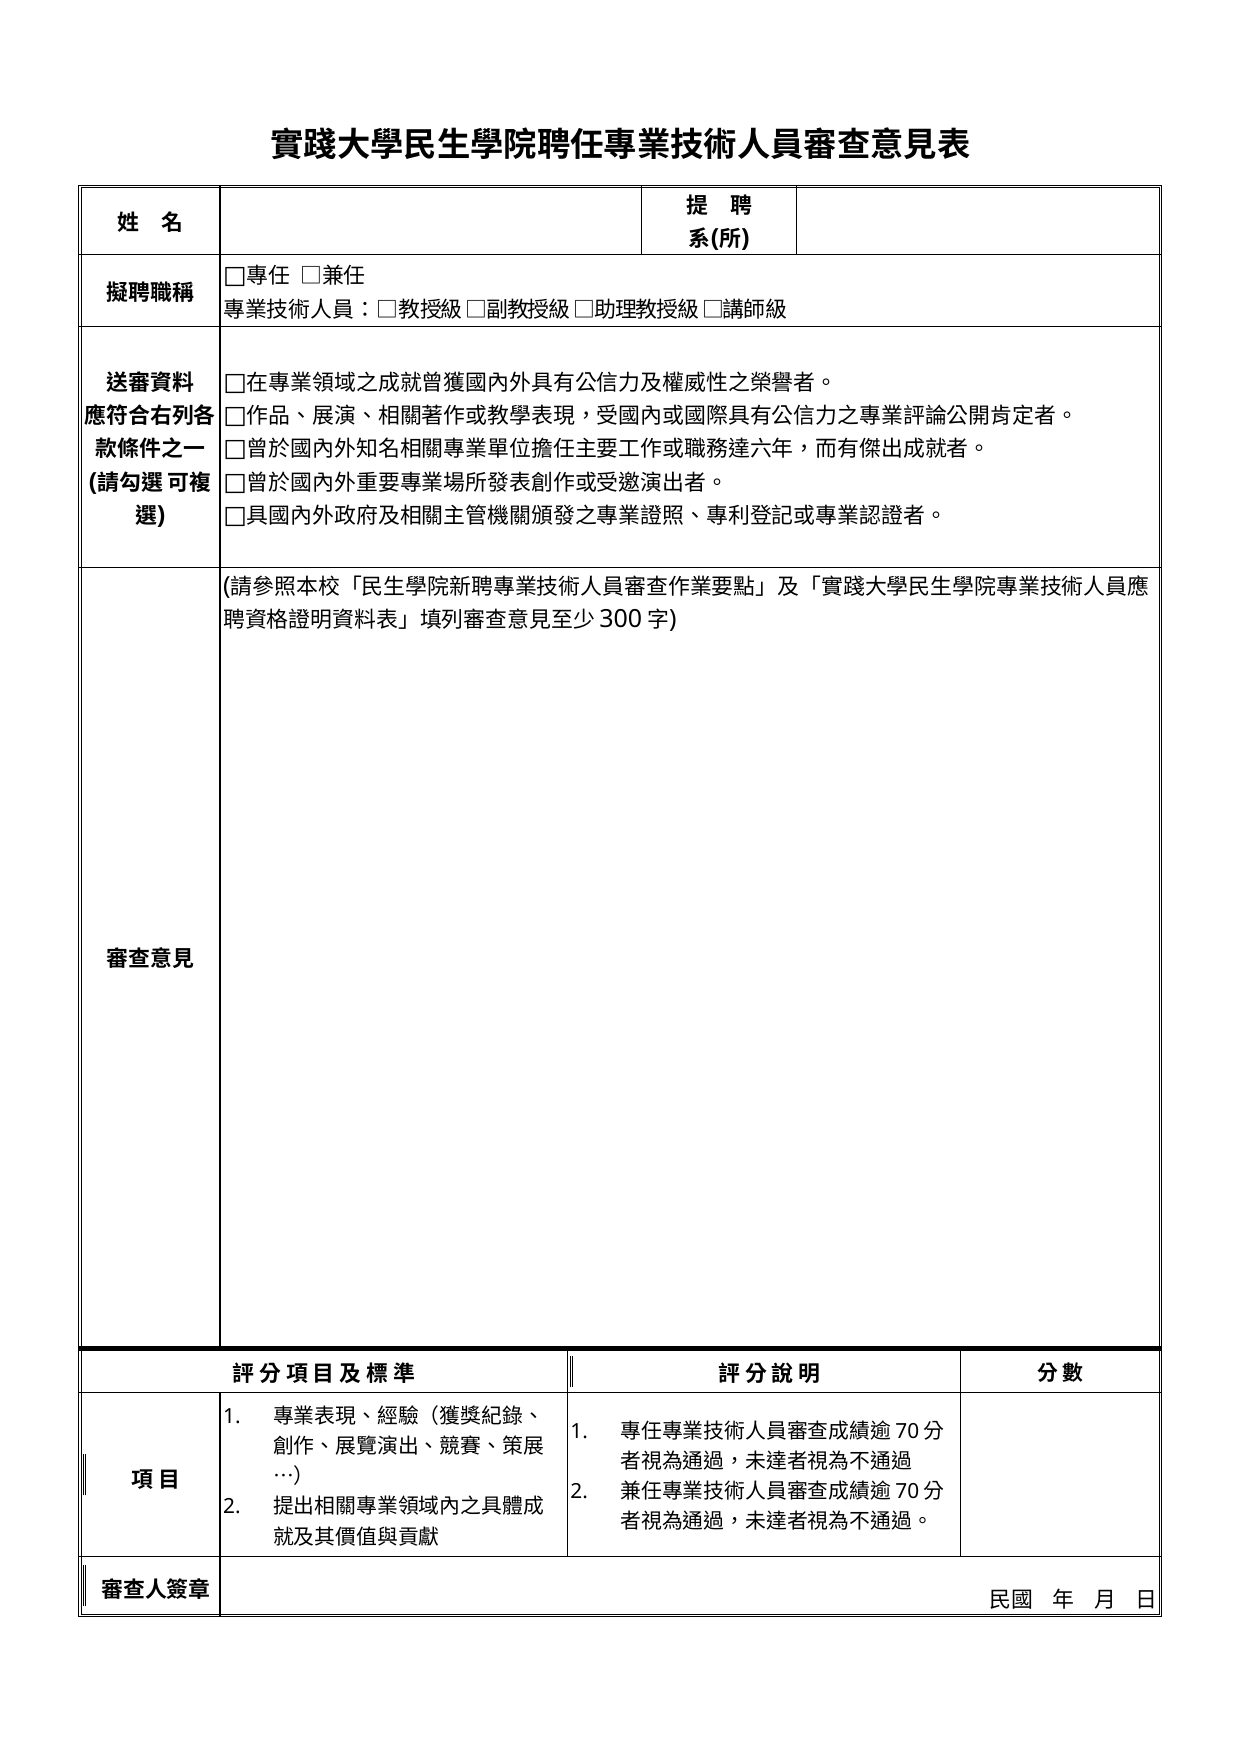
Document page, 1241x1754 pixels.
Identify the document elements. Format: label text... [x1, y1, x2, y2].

table_cell 項 目 [82, 1393, 219, 1556]
table_cell [961, 1393, 1159, 1556]
table_cell □專任 □兼任 專業技術人員：□教授級 □副教授級 □助理教授級 □講師級 [221, 255, 1159, 326]
table_cell 專業表現、經驗（獲獎紀錄、創作、展覽演出、競賽、策展…） 提出相關專業領域內之具體成就及其價值與貢獻 [221, 1393, 567, 1556]
table_header 提 聘 系(所) [642, 188, 796, 254]
table_cell 分 數 [961, 1351, 1159, 1392]
table_cell 送審資料 應符合右列各款條件之一(請勾選 可複選) [82, 327, 219, 567]
table_cell (請參照本校「民生學院新聘專業技術人員審查作業要點」及「實踐大學民生學院專業技術人員應聘資格證明資料表」填列審查意見至少300字) [221, 568, 1159, 1346]
table_header [797, 188, 1159, 254]
table_cell 評 分 項 目 及 標 準 [82, 1351, 567, 1392]
table_cell 評 分 說 明 [568, 1351, 960, 1392]
table_cell 擬聘職稱 [82, 255, 219, 326]
table_header 姓 名 [82, 188, 219, 254]
table_cell □在專業領域之成就曾獲國內外具有公信力及權威性之榮譽者。 □作品、展演、相關著作或教學表現，受國內或國際具有公信力之專業評論公開肯定者。 □曾於國內外知名相關專業單位擔任主要工作或職務達六年，而有傑出成就者。 □曾於國內外重要專業場所發表創作或受邀演出者。 □具國內外政府及相關主管機關頒發之專業證照、專利登記或專業認證者。 [221, 327, 1159, 567]
table_cell 審查人簽章 [82, 1557, 219, 1613]
table_cell 審查意見 [82, 568, 219, 1346]
table_cell 民國 年 月 日 [221, 1557, 1159, 1613]
text 實踐大學民生學院聘任專業技術人員審查意見表 [118, 118, 1122, 166]
table_cell 專任專業技術人員審查成績逾70分者視為通過，未達者視為不通過 兼任專業技術人員審查成績逾70分者視為通過，未達者視為不通過。 [568, 1393, 960, 1556]
table_header [221, 188, 641, 254]
